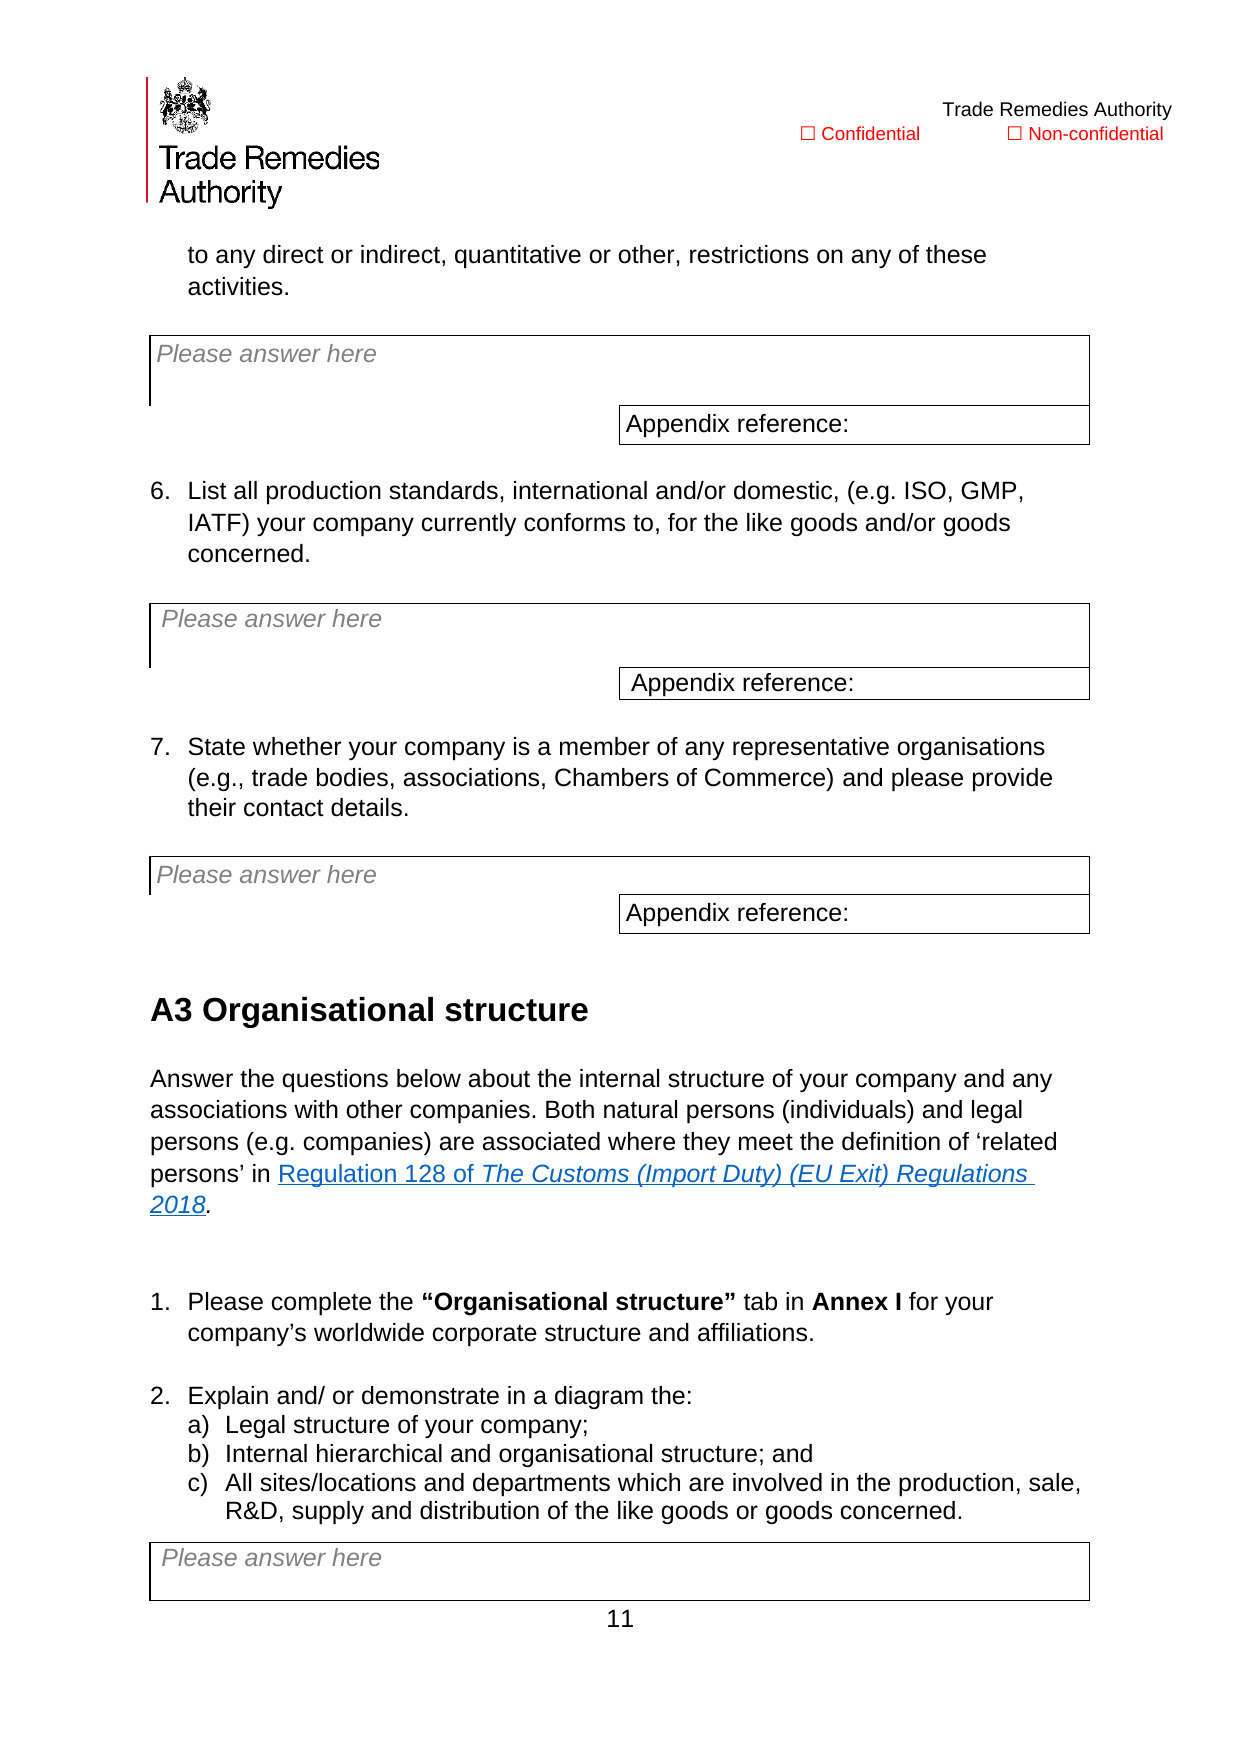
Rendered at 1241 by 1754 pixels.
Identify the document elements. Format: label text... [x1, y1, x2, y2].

text Answer the questions below about the internal structure of your company and any associations with other companies. Both natural persons (individuals) and legal persons (e.g. companies) are associated where they meet the definition of ‘related persons’ in Regulation 128 of The Customs (Import Duty) (EU Exit) Regulations 2018. [150, 1064, 1090, 1219]
list Internal hierarchical and organisational structure; and [187, 1439, 1090, 1467]
table_cell Appendix reference: [620, 406, 1089, 444]
list List all production standards, international and/or domestic, (e.g. ISO, GMP, IATF) your company currently conforms to, for the like goods and/or goods concerned. [150, 476, 1090, 568]
table_cell Appendix reference: [620, 668, 1089, 699]
list All sites/locations and departments which are involved in the production, sale, R&D, supply and distribution of the like goods or goods concerned. [187, 1467, 1090, 1525]
table_cell [150, 406, 619, 444]
list Legal structure of your company; [187, 1410, 1090, 1439]
list to any direct or indirect, quantitative or other, restrictions on any of these activities. [150, 241, 1090, 301]
list State whether your company is a member of any representative organisations (e.g., trade bodies, associations, Chambers of Commerce) and please provide their contact details. [150, 732, 1090, 822]
table_header Please answer here [151, 604, 1089, 667]
table_cell [150, 668, 619, 699]
subtitle A3 Organisational structure [150, 990, 1090, 1028]
list Explain and/ or demonstrate in a diagram the: [150, 1381, 1090, 1410]
table_header Please answer here [151, 857, 1089, 894]
table_cell Appendix reference: [620, 895, 1089, 932]
table_header Please answer here [151, 1543, 1089, 1600]
table_cell [150, 895, 619, 932]
list Please complete the “Organisational structure” tab in Annex I for your company’s worldwide corporate structure and affiliations. [150, 1287, 1090, 1347]
table_header Please answer here [151, 336, 1089, 405]
